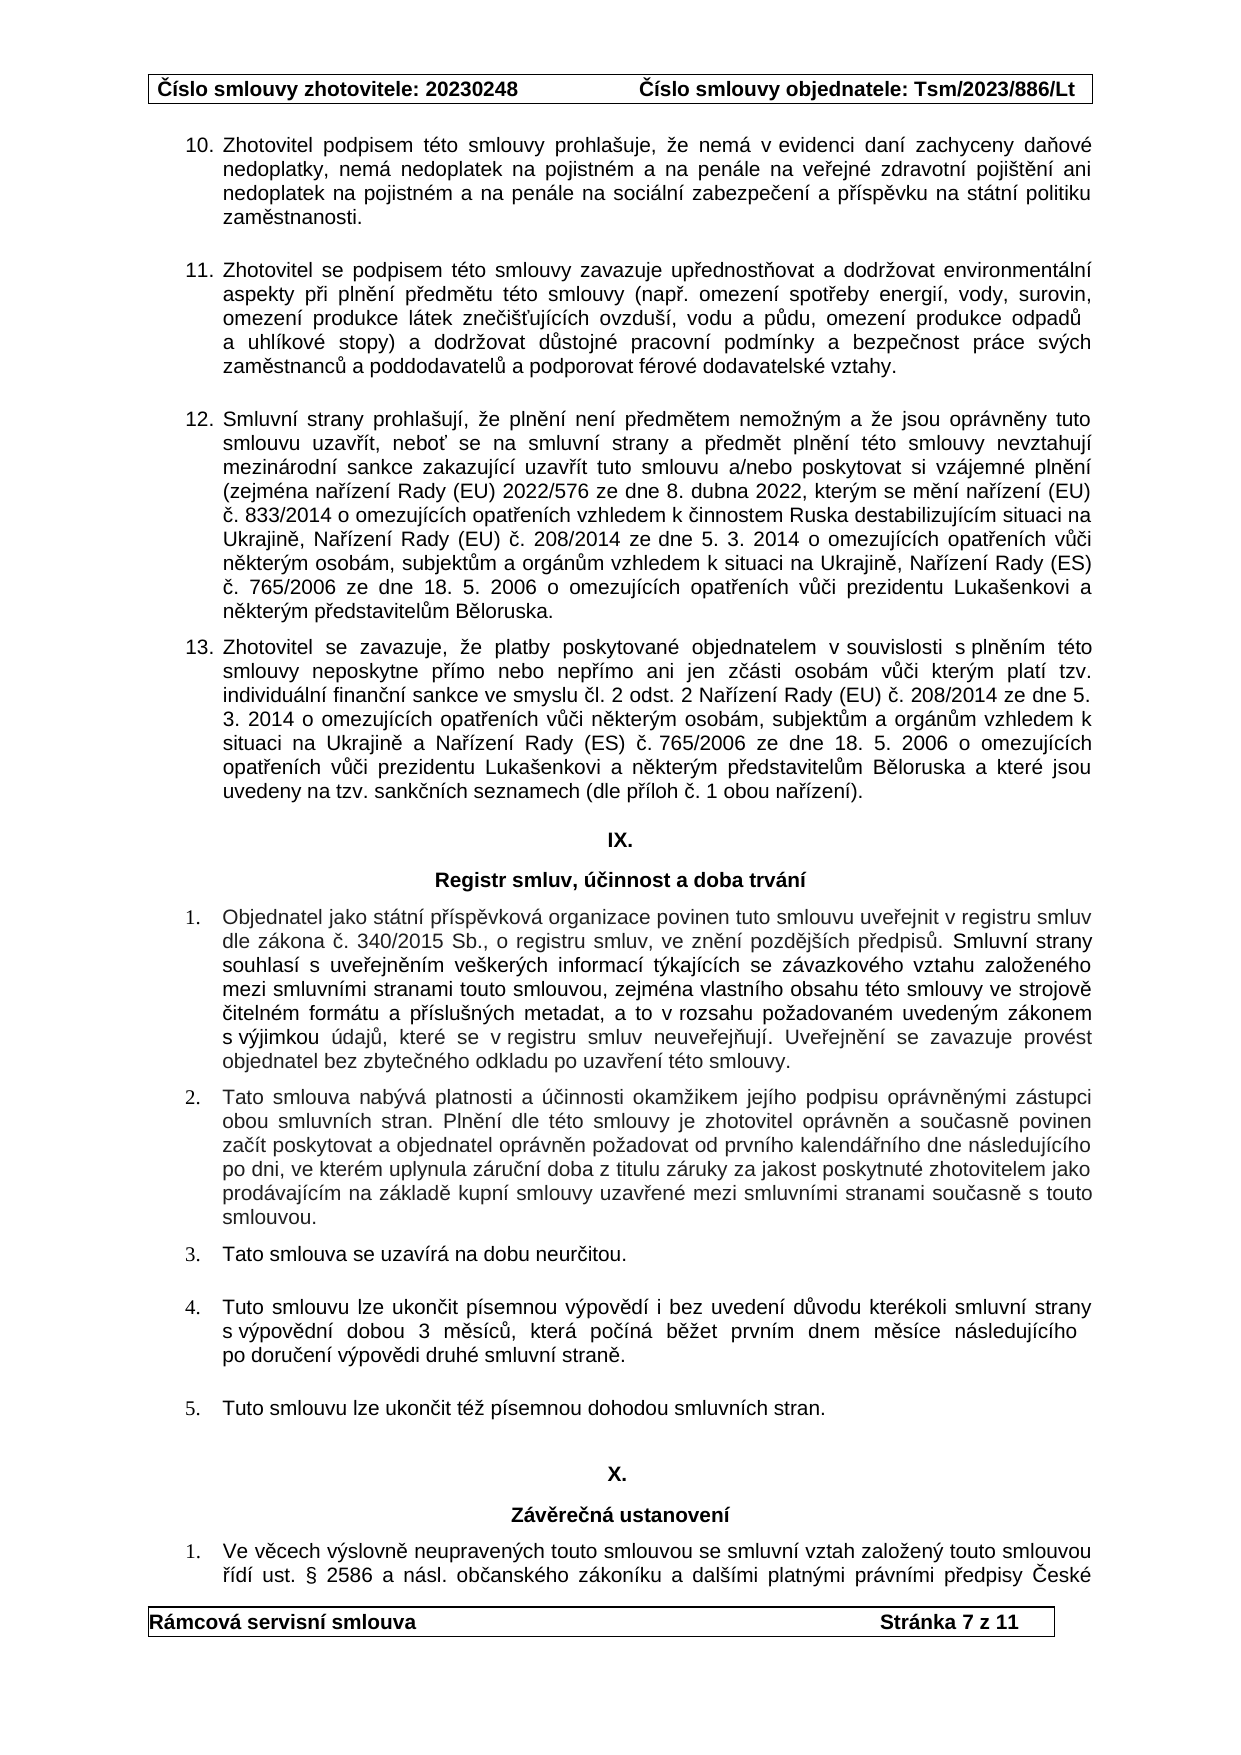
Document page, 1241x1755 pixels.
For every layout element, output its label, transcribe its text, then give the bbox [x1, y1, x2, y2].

text Závěrečná ustanovení [148, 1503, 1093, 1527]
list Zhotovitel se podpisem této smlouvy zavazuje upřednostňovat a dodržovat environmentální aspekty při plnění předmětu této smlouvy (např. omezení spotřeby energií, vody, surovin, omezení produkce látek znečišťujících ovzduší, vodu a půdu, omezení produkce odpadů a uhlíkové stopy) a dodržovat důstojné pracovní podmínky a bezpečnost práce svých zaměstnanců a poddodavatelů a podporovat férové dodavatelské vztahy. [185, 258, 1093, 378]
text X. [148, 1462, 1093, 1486]
list Tato smlouva se uzavírá na dobu neurčitou. [185, 1242, 1093, 1266]
list Ve věcech výslovně neupravených touto smlouvou se smluvní vztah založený touto smlouvou řídí ust. § 2586 a násl. občanského zákoníku a dalšími platnými právními předpisy České [185, 1539, 1093, 1587]
text IX. [148, 828, 1093, 852]
list Tuto smlouvu lze ukončit písemnou výpovědí i bez uvedení důvodu kterékoli smluvní strany s výpovědní dobou 3 měsíců, která počíná běžet prvním dnem měsíce následujícího po doručení výpovědi druhé smluvní straně. [185, 1295, 1093, 1367]
list Tuto smlouvu lze ukončit též písemnou dohodou smluvních stran. [185, 1396, 1093, 1420]
list Smluvní strany prohlašují, že plnění není předmětem nemožným a že jsou oprávněny tuto smlouvu uzavřít, neboť se na smluvní strany a předmět plnění této smlouvy nevztahují mezinárodní sankce zakazující uzavřít tuto smlouvu a/nebo poskytovat si vzájemné plnění (zejména nařízení Rady (EU) 2022/576 ze dne 8. dubna 2022, kterým se mění nařízení (EU) č. 833/2014 o omezujících opatřeních vzhledem k činnostem Ruska destabilizujícím situaci na Ukrajině, Nařízení Rady (EU) č. 208/2014 ze dne 5. 3. 2014 o omezujících opatřeních vůči některým osobám, subjektům a orgánům vzhledem k situaci na Ukrajině, Nařízení Rady (ES) č. 765/2006 ze dne 18. 5. 2006 o omezujících opatřeních vůči prezidentu Lukašenkovi a některým představitelům Běloruska. [185, 407, 1093, 622]
list Objednatel jako státní příspěvková organizace povinen tuto smlouvu uveřejnit v registru smluv dle zákona č. 340/2015 Sb., o registru smluv, ve znění pozdějších předpisů. Smluvní strany souhlasí s uveřejněním veškerých informací týkajících se závazkového vztahu založeného mezi smluvními stranami touto smlouvou, zejména vlastního obsahu této smlouvy ve strojově čitelném formátu a příslušných metadat, a to v rozsahu požadovaném uvedeným zákonem s výjimkou údajů, které se v registru smluv neuveřejňují. Uveřejnění se zavazuje provést objednatel bez zbytečného odkladu po uzavření této smlouvy. [185, 905, 1093, 1073]
list Zhotovitel podpisem této smlouvy prohlašuje, že nemá v evidenci daní zachyceny daňové nedoplatky, nemá nedoplatek na pojistném a na penále na veřejné zdravotní pojištění ani nedoplatek na pojistném a na penále na sociální zabezpečení a příspěvku na státní politiku zaměstnanosti. [185, 133, 1093, 229]
list Zhotovitel se zavazuje, že platby poskytované objednatelem v souvislosti s plněním této smlouvy neposkytne přímo nebo nepřímo ani jen zčásti osobám vůči kterým platí tzv. individuální finanční sankce ve smyslu čl. 2 odst. 2 Nařízení Rady (EU) č. 208/2014 ze dne 5. 3. 2014 o omezujících opatřeních vůči některým osobám, subjektům a orgánům vzhledem k situaci na Ukrajině a Nařízení Rady (ES) č. 765/2006 ze dne 18. 5. 2006 o omezujících opatřeních vůči prezidentu Lukašenkovi a některým představitelům Běloruska a které jsou uvedeny na tzv. sankčních seznamech (dle příloh č. 1 obou nařízení). [185, 635, 1093, 803]
list Tato smlouva nabývá platnosti a účinnosti okamžikem jejího podpisu oprávněnými zástupci obou smluvních stran. Plnění dle této smlouvy je zhotovitel oprávněn a současně povinen začít poskytovat a objednatel oprávněn požadovat od prvního kalendářního dne následujícího po dni, ve kterém uplynula záruční doba z titulu záruky za jakost poskytnuté zhotovitelem jako prodávajícím na základě kupní smlouvy uzavřené mezi smluvními stranami současně s touto smlouvou. [185, 1085, 1093, 1229]
text Registr smluv, účinnost a doba trvání [148, 868, 1093, 892]
